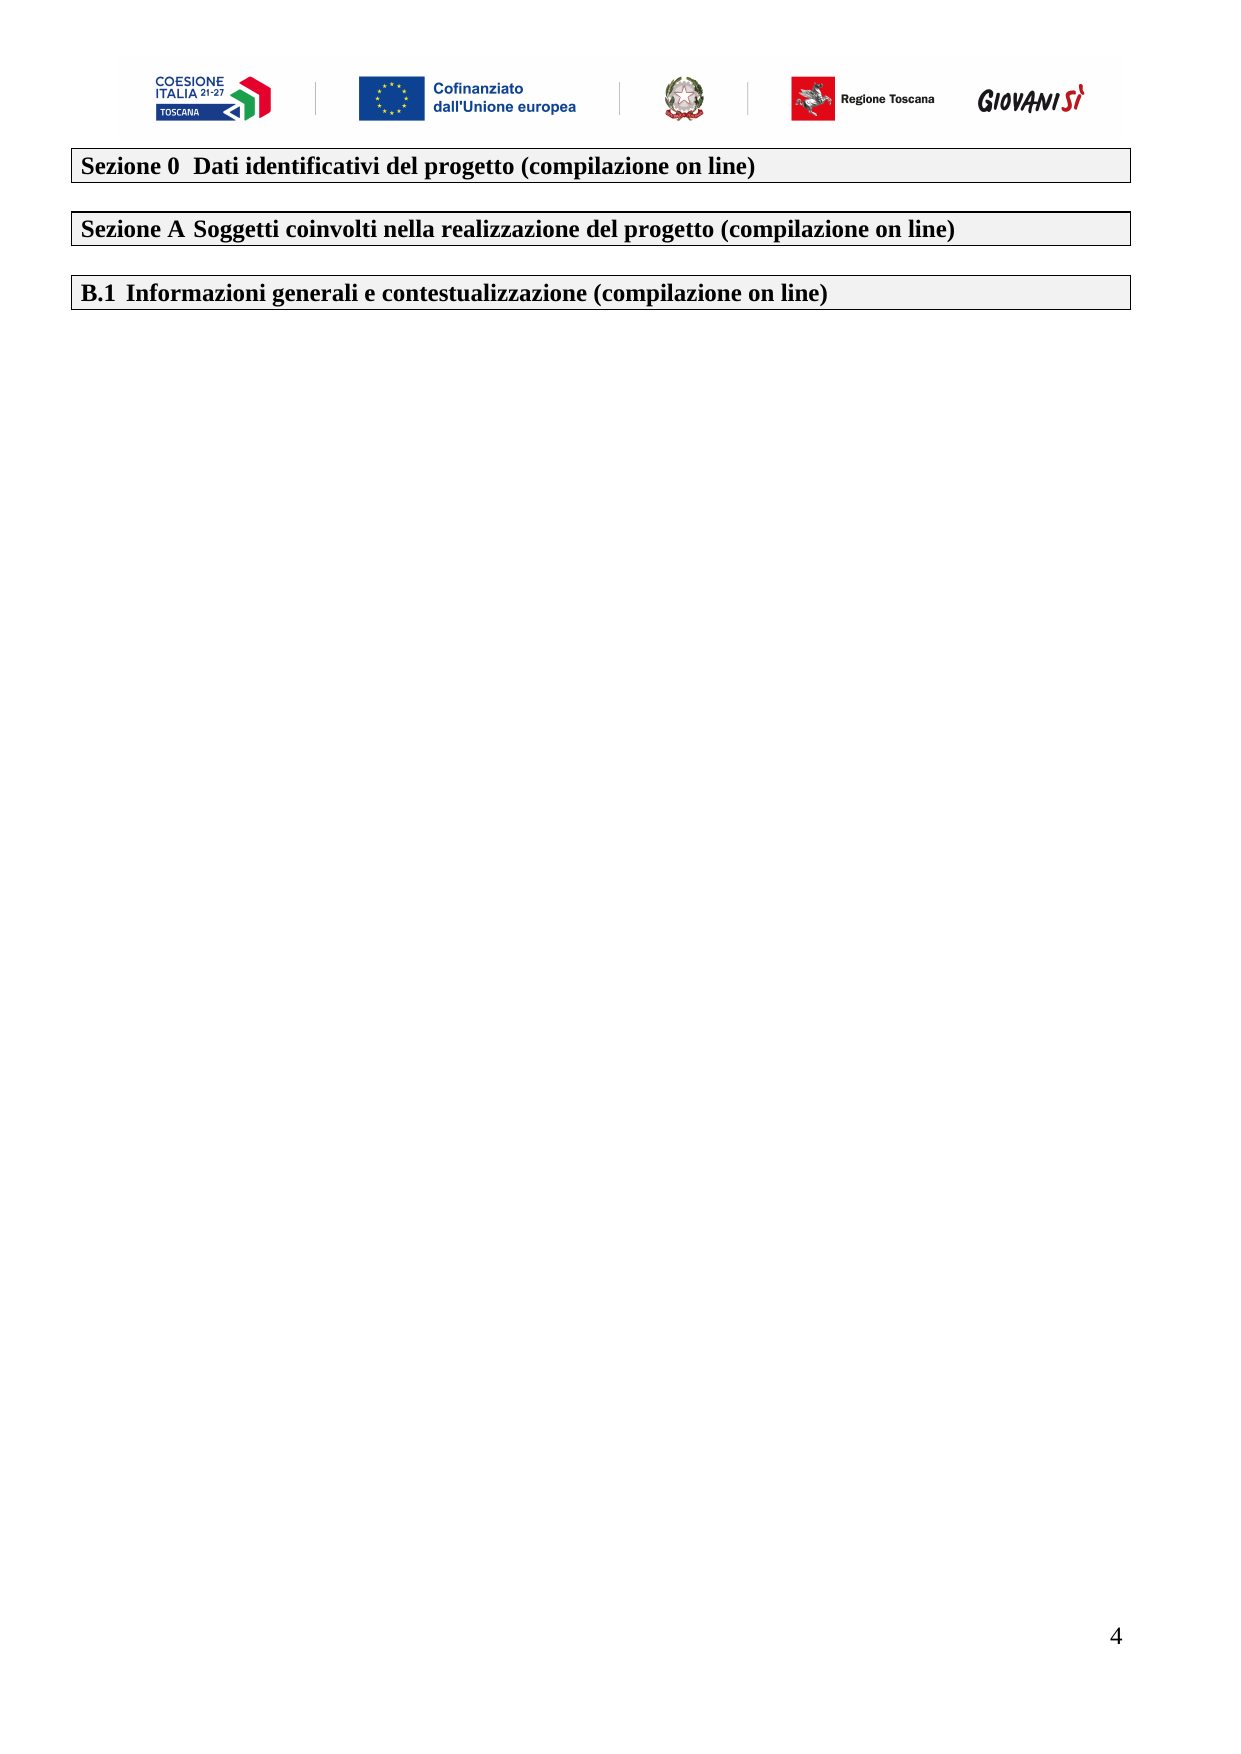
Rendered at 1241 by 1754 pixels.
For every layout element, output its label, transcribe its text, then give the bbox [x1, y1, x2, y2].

subtitle Sezione A Soggetti coinvolti nella realizzazione del progetto (compilazione on line) [72, 213, 1130, 245]
subtitle Sezione 0 Dati identificativi del progetto (compilazione on line) [72, 149, 1130, 182]
subtitle B.1 Informazioni generali e contestualizzazione (compilazione on line) [72, 276, 1130, 309]
picture [118, 56, 1122, 141]
